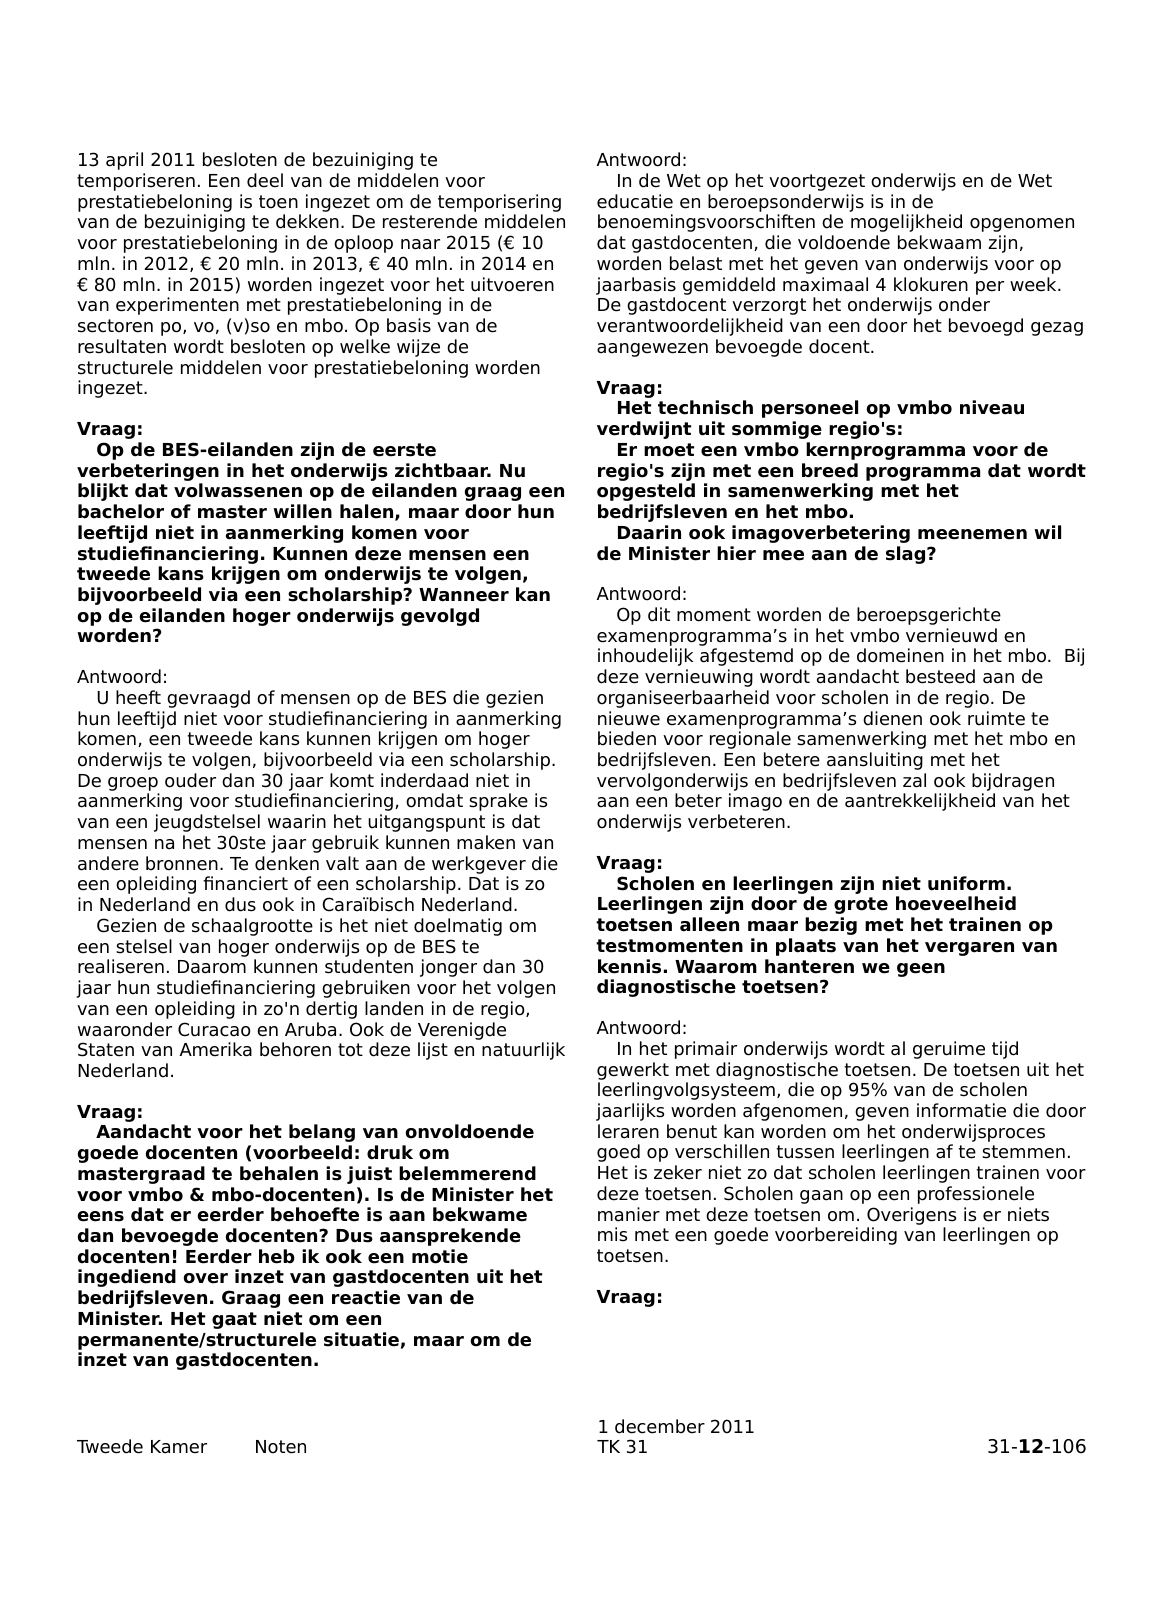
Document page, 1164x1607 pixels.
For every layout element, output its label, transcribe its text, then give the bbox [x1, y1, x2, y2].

text Vraag: [596, 377, 1087, 398]
text Antwoord: [596, 1018, 1087, 1039]
text In de Wet op het voortgezet onderwijs en de Wet educatie en beroepsonderwijs is in de benoemingsvoorschiften de mogelijkheid opgenomen dat gastdocenten, die voldoende bekwaam zijn, worden belast met het geven van onderwijs voor op jaarbasis gemiddeld maximaal 4 klokuren per week. De gastdocent verzorgt het onderwijs onder verantwoordelijkheid van een door het bevoegd gezag aangewezen bevoegde docent. [596, 171, 1087, 357]
text In het primair onderwijs wordt al geruime tijd gewerkt met diagnostische toetsen. De toetsen uit het leerlingvolgsysteem, die op 95% van de scholen jaarlijks worden afgenomen, geven informatie die door leraren benut kan worden om het onderwijsproces goed op verschillen tussen leerlingen af te stemmen. Het is zeker niet zo dat scholen leerlingen trainen voor deze toetsen. Scholen gaan op een professionele manier met deze toetsen om. Overigens is er niets mis met een goede voorbereiding van leerlingen op toetsen. [596, 1039, 1087, 1267]
text Op dit moment worden de beroepsgerichte examenprogramma’s in het vmbo vernieuwd en inhoudelijk afgestemd op de domeinen in het mbo. Bij deze vernieuwing wordt aandacht besteed aan de organiseerbaarheid voor scholen in de regio. De nieuwe examenprogramma’s dienen ook ruimte te bieden voor regionale samenwerking met het mbo en bedrijfsleven. Een betere aansluiting met het vervolgonderwijs en bedrijfsleven zal ook bijdragen aan een beter imago en de aantrekkelijkheid van het onderwijs verbeteren. [596, 605, 1087, 833]
text Aandacht voor het belang van onvoldoende goede docenten (voorbeeld: druk om mastergraad te behalen is juist belemmerend voor vmbo & mbo-docenten). Is de Minister het eens dat er eerder behoefte is aan bekwame dan bevoegde docenten? Dus aansprekende docenten! Eerder heb ik ook een motie ingediend over inzet van gastdocenten uit het bedrijfsleven. Graag een reactie van de Minister. Het gaat niet om een permanente/structurele situatie, maar om de inzet van gastdocenten. [77, 1122, 567, 1371]
text Antwoord: [596, 150, 1087, 171]
text Het technisch personeel op vmbo niveau verdwijnt uit sommige regio's: [596, 398, 1087, 440]
text Vraag: [77, 1102, 567, 1122]
text Vraag: [77, 419, 567, 440]
text Scholen en leerlingen zijn niet uniform. Leerlingen zijn door de grote hoeveelheid toetsen alleen maar bezig met het trainen op testmomenten in plaats van het vergaren van kennis. Waarom hanteren we geen diagnostische toetsen? [596, 873, 1087, 998]
text 13 april 2011 besloten de bezuiniging te temporiseren. Een deel van de middelen voor prestatiebeloning is toen ingezet om de temporisering van de bezuiniging te dekken. De resterende middelen voor prestatiebeloning in de oploop naar 2015 (€ 10 mln. in 2012, € 20 mln. in 2013, € 40 mln. in 2014 en € 80 mln. in 2015) worden ingezet voor het uitvoeren van experimenten met prestatiebeloning in de sectoren po, vo, (v)so en mbo. Op basis van de resultaten wordt besloten op welke wijze de structurele middelen voor prestatiebeloning worden ingezet. [77, 150, 567, 399]
text Vraag: [596, 853, 1087, 873]
text Er moet een vmbo kernprogramma voor de regio's zijn met een breed programma dat wordt opgesteld in samenwerking met het bedrijfsleven en het mbo. [596, 440, 1087, 523]
text Antwoord: [596, 584, 1087, 605]
text Daarin ook imagoverbetering meenemen wil de Minister hier mee aan de slag? [596, 523, 1087, 564]
text Vraag: [596, 1287, 1087, 1307]
text Antwoord: [77, 667, 567, 688]
text Op de BES-eilanden zijn de eerste verbeteringen in het onderwijs zichtbaar. Nu blijkt dat volwassenen op de eilanden graag een bachelor of master willen halen, maar door hun leeftijd niet in aanmerking komen voor studiefinanciering. Kunnen deze mensen een tweede kans krijgen om onderwijs te volgen, bijvoorbeeld via een scholarship? Wanneer kan op de eilanden hoger onderwijs gevolgd worden? [77, 440, 567, 647]
text Gezien de schaalgrootte is het niet doelmatig om een stelsel van hoger onderwijs op de BES te realiseren. Daarom kunnen studenten jonger dan 30 jaar hun studiefinanciering gebruiken voor het volgen van een opleiding in zo'n dertig landen in de regio, waaronder Curacao en Aruba. Ook de Verenigde Staten van Amerika behoren tot deze lijst en natuurlijk Nederland. [77, 916, 567, 1082]
text U heeft gevraagd of mensen op de BES die gezien hun leeftijd niet voor studiefinanciering in aanmerking komen, een tweede kans kunnen krijgen om hoger onderwijs te volgen, bijvoorbeeld via een scholarship. De groep ouder dan 30 jaar komt inderdaad niet in aanmerking voor studiefinanciering, omdat sprake is van een jeugdstelsel waarin het uitgangspunt is dat mensen na het 30ste jaar gebruik kunnen maken van andere bronnen. Te denken valt aan de werkgever die een opleiding financiert of een scholarship. Dat is zo in Nederland en dus ook in Caraïbisch Nederland. [77, 688, 567, 916]
